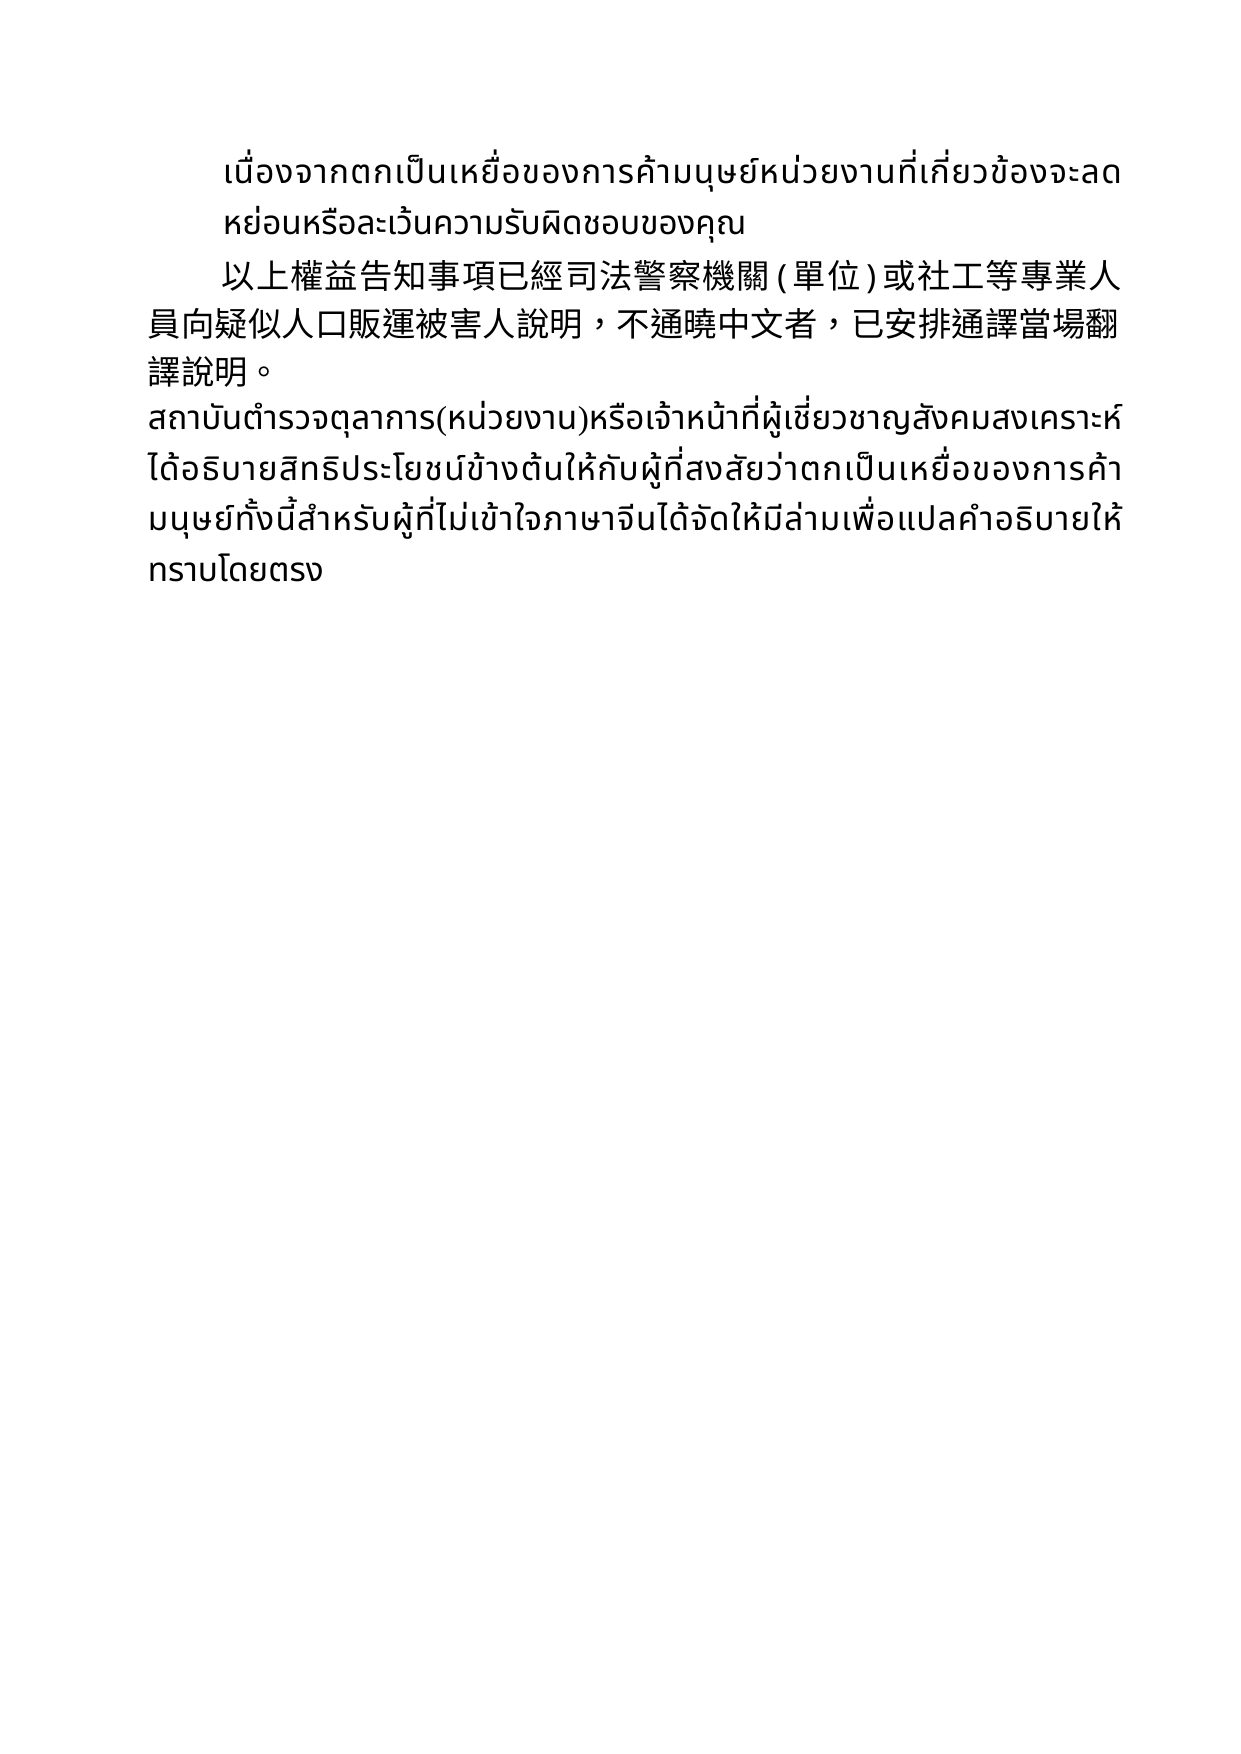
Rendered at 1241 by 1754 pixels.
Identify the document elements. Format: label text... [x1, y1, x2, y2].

text เนื่องจากตกเป็นเหยื่อของการค้ามนุษย์หน่วยงานที่เกี่ยวข้องจะลดหย่อนหรือละเว้นความรับผิดชอบของคุณ [223, 148, 1122, 249]
text สถาบันตำรวจตุลาการ(หน่วยงาน)หรือเจ้าหน้าที่ผู้เชี่ยวชาญสังคมสงเคราะห์ได้อธิบายสิทธิประโยชน์ข้างต้นให้กับผู้ที่สงสัยว่าตกเป็นเหยื่อของการค้ามนุษย์ทั้งนี้สำหรับผู้ที่ไม่เข้าใจภาษาจีนได้จัดให้มีล่ามเพื่อแปลคำอธิบายให้ทราบโดยตรง [148, 394, 1122, 596]
text 以上權益告知事項已經司法警察機關(單位)或社工等專業人員向疑似人口販運被害人說明，不通曉中文者，已安排通譯當場翻譯說明。 [148, 249, 1122, 394]
